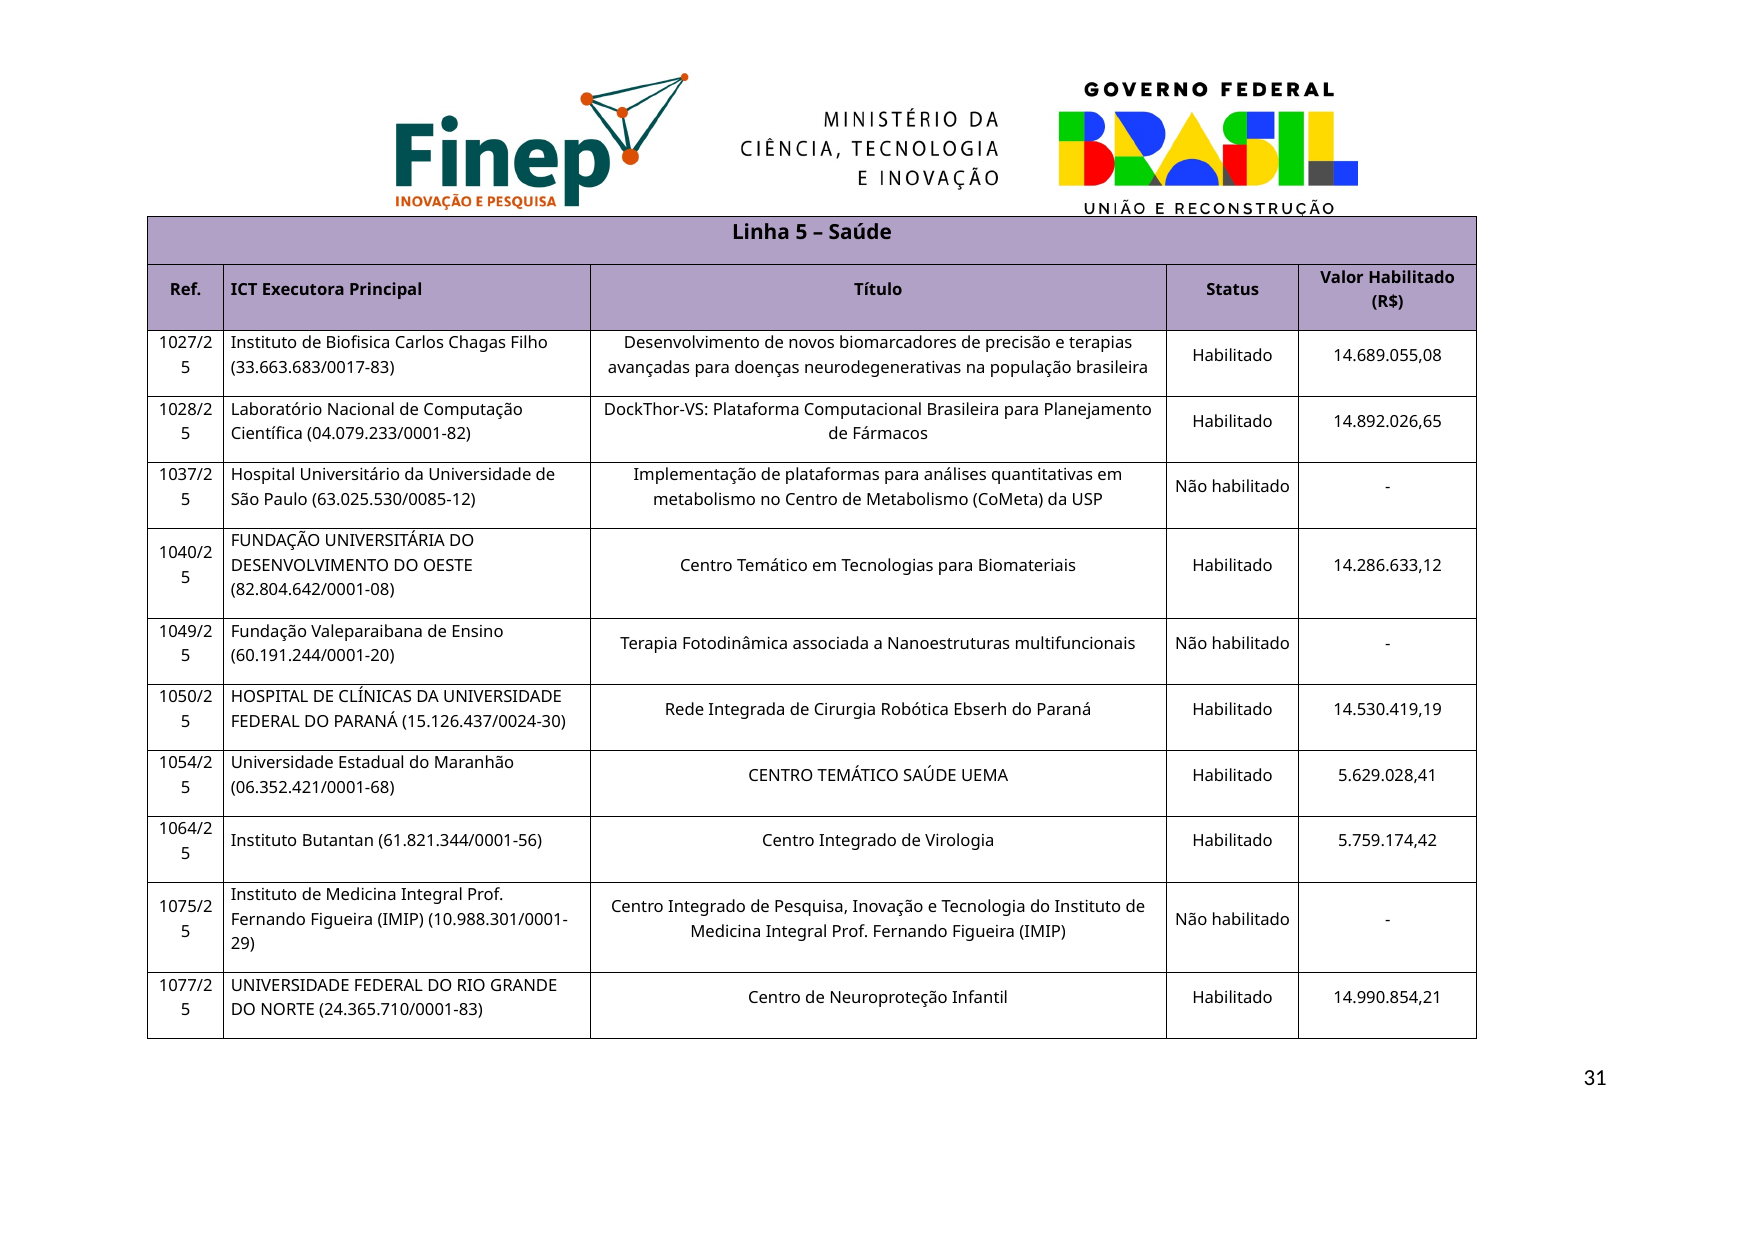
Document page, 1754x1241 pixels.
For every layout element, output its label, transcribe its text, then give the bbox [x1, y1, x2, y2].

table_cell Título [591, 265, 1166, 330]
table_cell ICT Executora Principal [224, 265, 590, 330]
table_cell 1050/25 [148, 685, 223, 750]
table_cell 14.286.633,12 [1299, 529, 1476, 618]
table_cell - [1299, 619, 1476, 684]
table_cell 1028/25 [148, 397, 223, 462]
table_cell 1064/25 [148, 817, 223, 882]
table_cell 5.759.174,42 [1299, 817, 1476, 882]
table_cell Centro Integrado de Virologia [591, 817, 1166, 882]
table_cell 14.990.854,21 [1299, 973, 1476, 1038]
table_cell Habilitado [1167, 685, 1298, 750]
table_cell 1040/25 [148, 529, 223, 618]
table_cell Instituto de Medicina Integral Prof. Fernando Figueira (IMIP) (10.988.301/0001-29) [224, 883, 590, 972]
table_cell Terapia Fotodinâmica associada a Nanoestruturas multifuncionais [591, 619, 1166, 684]
table_cell Implementação de plataformas para análises quantitativas em metabolismo no Centro de Metabolismo (CoMeta) da USP [591, 463, 1166, 528]
table_cell Habilitado [1167, 529, 1298, 618]
table_cell Não habilitado [1167, 619, 1298, 684]
table_cell 1075/25 [148, 883, 223, 972]
table_cell Instituto Butantan (61.821.344/0001-56) [224, 817, 590, 882]
table_cell Desenvolvimento de novos biomarcadores de precisão e terapias avançadas para doenças neurodegenerativas na população brasileira [591, 331, 1166, 396]
table_cell Habilitado [1167, 817, 1298, 882]
table_cell - [1299, 883, 1476, 972]
table_cell FUNDAÇÃO UNIVERSITÁRIA DO DESENVOLVIMENTO DO OESTE (82.804.642/0001-08) [224, 529, 590, 618]
table_cell Centro Integrado de Pesquisa, Inovação e Tecnologia do Instituto de Medicina Integral Prof. Fernando Figueira (IMIP) [591, 883, 1166, 972]
table_cell HOSPITAL DE CLÍNICAS DA UNIVERSIDADE FEDERAL DO PARANÁ (15.126.437/0024-30) [224, 685, 590, 750]
table_cell 1049/25 [148, 619, 223, 684]
table_cell Valor Habilitado (R$) [1299, 265, 1476, 330]
table_cell Habilitado [1167, 751, 1298, 816]
table_cell Ref. [148, 265, 223, 330]
table_header Linha 5 – Saúde [148, 217, 1476, 264]
table_cell Não habilitado [1167, 883, 1298, 972]
table_cell 1077/25 [148, 973, 223, 1038]
table_cell Habilitado [1167, 397, 1298, 462]
table_cell Rede Integrada de Cirurgia Robótica Ebserh do Paraná [591, 685, 1166, 750]
table_cell Não habilitado [1167, 463, 1298, 528]
table_cell CENTRO TEMÁTICO SAÚDE UEMA [591, 751, 1166, 816]
table_cell 1037/25 [148, 463, 223, 528]
table_cell Centro de Neuroproteção Infantil [591, 973, 1166, 1038]
table_cell Habilitado [1167, 973, 1298, 1038]
table_cell 14.689.055,08 [1299, 331, 1476, 396]
table_cell UNIVERSIDADE FEDERAL DO RIO GRANDE DO NORTE (24.365.710/0001-83) [224, 973, 590, 1038]
table_cell 14.530.419,19 [1299, 685, 1476, 750]
table_cell 1027/25 [148, 331, 223, 396]
table_cell Habilitado [1167, 331, 1298, 396]
table_cell 1054/25 [148, 751, 223, 816]
table_cell Universidade Estadual do Maranhão (06.352.421/0001-68) [224, 751, 590, 816]
table_cell DockThor-VS: Plataforma Computacional Brasileira para Planejamento de Fármacos [591, 397, 1166, 462]
table_cell 14.892.026,65 [1299, 397, 1476, 462]
table_cell Instituto de Biofisica Carlos Chagas Filho (33.663.683/0017-83) [224, 331, 590, 396]
table_cell Fundação Valeparaibana de Ensino (60.191.244/0001-20) [224, 619, 590, 684]
table_cell - [1299, 463, 1476, 528]
table_cell 5.629.028,41 [1299, 751, 1476, 816]
table_cell Laboratório Nacional de Computação Científica (04.079.233/0001-82) [224, 397, 590, 462]
table_cell Centro Temático em Tecnologias para Biomateriais [591, 529, 1166, 618]
table_cell Status [1167, 265, 1298, 330]
table_cell Hospital Universitário da Universidade de São Paulo (63.025.530/0085-12) [224, 463, 590, 528]
